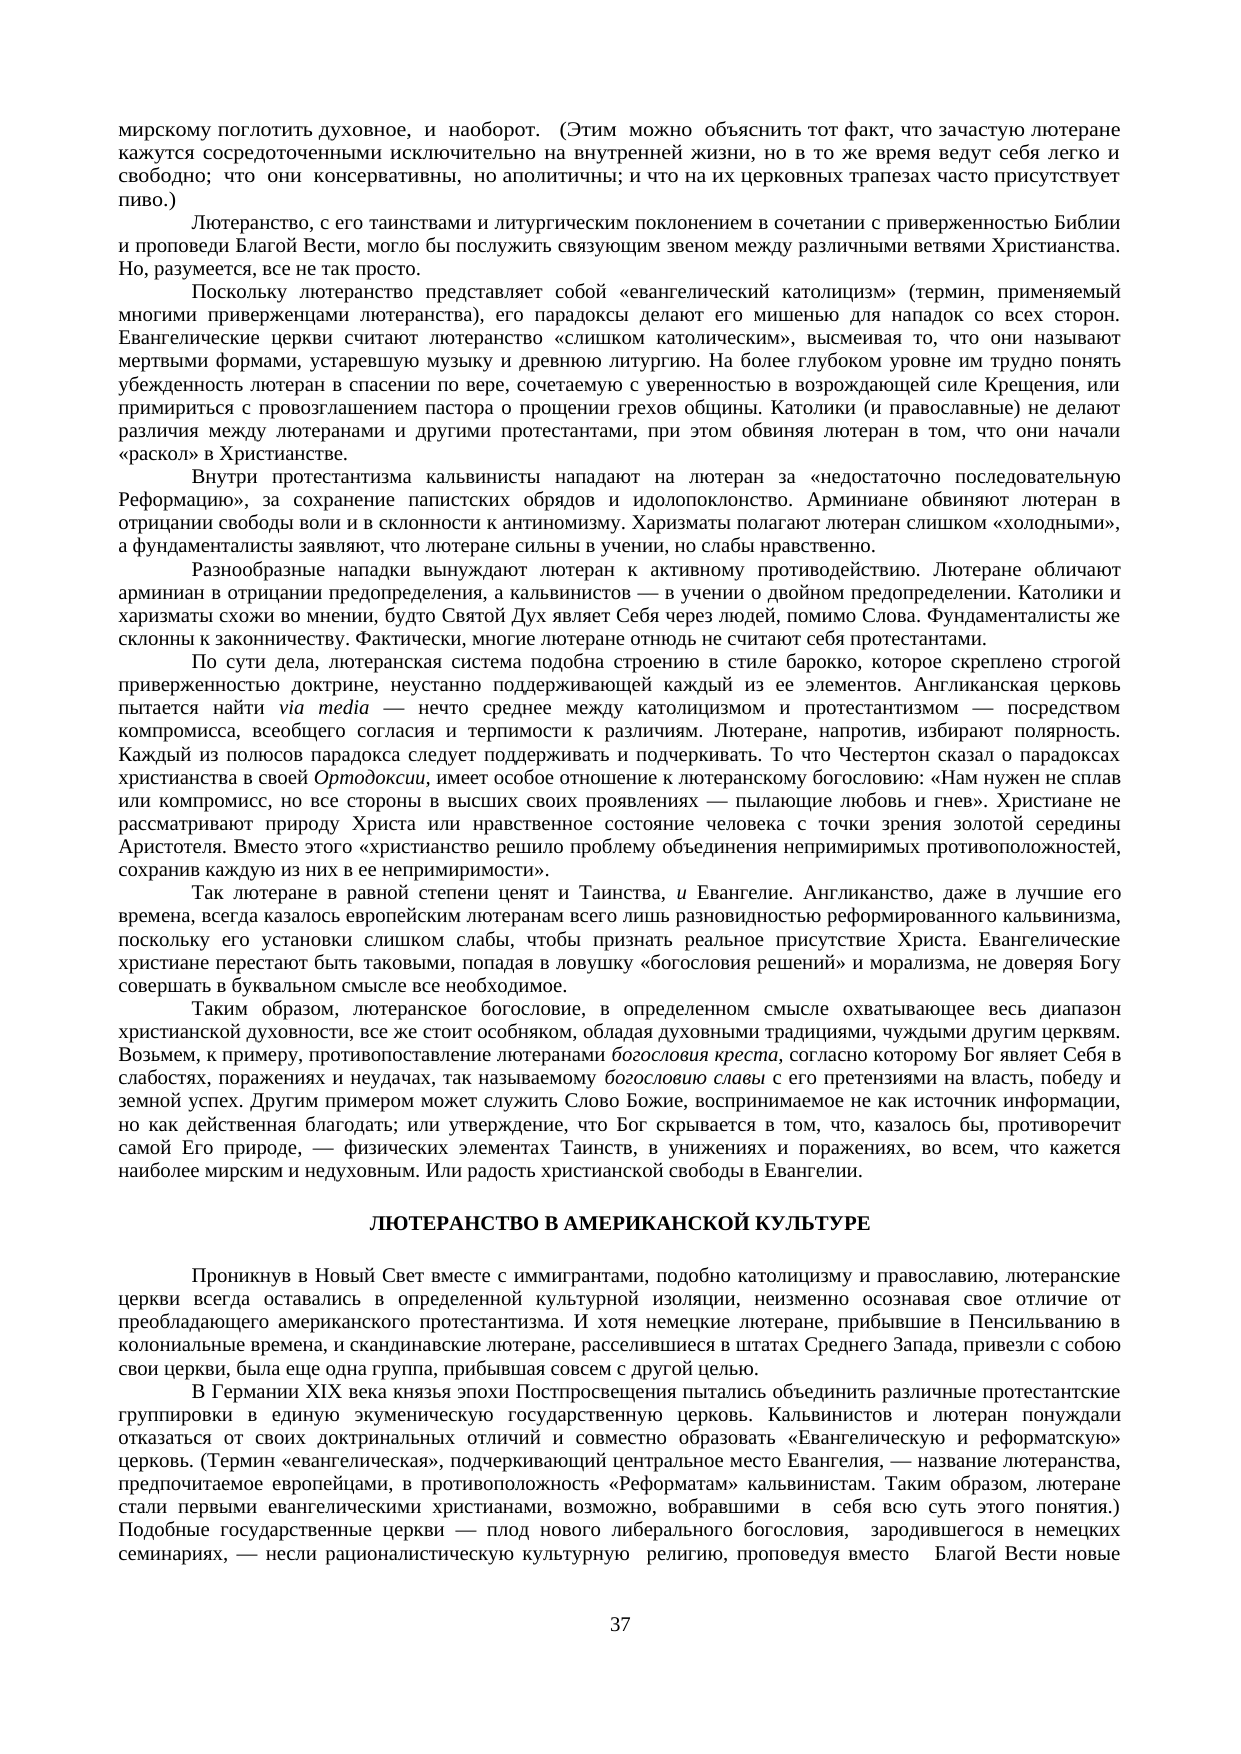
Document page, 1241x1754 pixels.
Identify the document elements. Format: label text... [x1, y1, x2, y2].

text Проникнув в Новый Свет вместе с иммигрантами, подобно католицизму и православию, лютеранские церкви всегда оставались в определенной культурной изоляции, неизменно осознавая свое отличие от преобладающего американского протестантизма. И хотя немецкие лютеране, прибывшие в Пенсильванию в колониальные времена, и скандинавские лютеране, расселившиеся в штатах Среднего Запада, привезли с собою свои церкви, была еще одна группа, прибывшая совсем с другой целью. [118, 1264, 1122, 1379]
text Так лютеране в равной степени ценят и Таинства, и Евангелие. Англиканство, даже в лучшие его времена, всегда казалось европейским лютеранам всего лишь разновидностью реформированного кальвинизма, поскольку его установки слишком слабы, чтобы признать реальное присутствие Христа. Евангелические христиане перестают быть таковыми, попадая в ловушку «богословия решений» и морализма, не доверяя Богу совершать в буквальном смысле все необходимое. [118, 881, 1122, 997]
text ЛЮТЕРАНСТВО В АМЕРИКАНСКОЙ КУЛЬТУРЕ [118, 1211, 1122, 1234]
text Внутри протестантизма кальвинисты нападают на лютеран за «недостаточно последовательную Реформацию», за сохранение папистских обрядов и идолопоклонство. Арминиане обвиняют лютеран в отрицании свободы воли и в склонности к антиномизму. Харизматы полагают лютеран слишком «холодными», а фундаменталисты заявляют, что лютеране сильны в учении, но слабы нравственно. [118, 465, 1122, 557]
text По сути дела, лютеранская система подобна строению в стиле барокко, которое скреплено строгой приверженностью доктрине, неустанно поддерживающей каждый из ее элементов. Англиканская церковь пытается найти via media — нечто среднее между католицизмом и протестантизмом — посредством компромисса, всеобщего согласия и терпимости к различиям. Лютеране, напротив, избирают полярность. Каждый из полюсов парадокса следует поддерживать и подчеркивать. То что Честертон сказал о парадоксах христианства в своей Ортодоксии, имеет особое отношение к лютеранскому богословию: «Нам нужен не сплав или компромисс, но все стороны в высших своих проявлениях — пылающие любовь и гнев». Христиане не рассматривают природу Христа или нравственное состояние человека с точки зрения золотой середины Аристотеля. Вместо этого «христианство решило проблему объединения непримиримых противоположностей, сохранив каждую из них в ее непримиримости». [118, 650, 1122, 881]
text Таким образом, лютеранское богословие, в определенном смысле охватывающее весь диапазон христианской духовности, все же стоит особняком, обладая духовными традициями, чуждыми другим церквям. Возьмем, к примеру, противопоставление лютеранами богословия креста, согласно которому Бог являет Себя в слабостях, поражениях и неудачах, так называемому богословию славы с его претензиями на власть, победу и земной успех. Другим примером может служить Слово Божие, воспринимаемое не как источник информации, но как действенная благодать; или утверждение, что Бог скрывается в том, что, казалось бы, противоречит самой Его природе, — физических элементах Таинств, в унижениях и поражениях, во всем, что кажется наиболее мирским и недуховным. Или радость христианской свободы в Евангелии. [118, 997, 1122, 1182]
text мирскому поглотить духовное, и наоборот. (Этим можно объяснить тот факт, что зачастую лютеране кажутся сосредоточенными исключительно на внутренней жизни, но в то же время ведут себя легко и свободно; что они консервативны, но аполитичны; и что на их церковных трапезах часто присутствует пиво.) [118, 118, 1122, 211]
text Поскольку лютеранство представляет собой «евангелический католицизм» (термин, применяемый многими приверженцами лютеранства), его парадоксы делают его мишенью для нападок со всех сторон. Евангелические церкви считают лютеранство «слишком католическим», высмеивая то, что они называют мертвыми формами, устаревшую музыку и древнюю литургию. На более глубоком уровне им трудно понять убежденность лютеран в спасении по вере, сочетаемую с уверенностью в возрождающей силе Крещения, или примириться с провозглашением пастора о прощении грехов общины. Католики (и православные) не делают различия между лютеранами и другими протестантами, при этом обвиняя лютеран в том, что они начали «раскол» в Христианстве. [118, 280, 1122, 465]
text В Германии XIX века князья эпохи Постпросвещения пытались объединить различные протестантские группировки в единую экуменическую государственную церковь. Кальвинистов и лютеран понуждали отказаться от своих доктринальных отличий и совместно образовать «Евангелическую и реформатскую» церковь. (Термин «евангелическая», подчеркивающий центральное место Евангелия, — название лютеранства, предпочитаемое европейцами, в противоположность «Реформатам» кальвинистам. Таким образом, лютеране стали первыми евангелическими христианами, возможно, вобравшими в себя всю суть этого понятия.) Подобные государственные церкви — плод нового либерального богословия, зародившегося в немецких семинариях, — несли рационалистическую культурную религию, проповедуя вместо Благой Вести новые [118, 1379, 1122, 1564]
text Лютеранство, с его таинствами и литургическим поклонением в сочетании с приверженностью Библии и проповеди Благой Вести, могло бы послужить связующим звеном между различными ветвями Христианства. Но, разумеется, все не так просто. [118, 211, 1122, 280]
text Разнообразные нападки вынуждают лютеран к активному противодействию. Лютеране обличают арминиан в отрицании предопределения, а кальвинистов — в учении о двойном предопределении. Католики и харизматы схожи во мнении, будто Святой Дух являет Себя через людей, помимо Слова. Фундаменталисты же склонны к законничеству. Фактически, многие лютеране отнюдь не считают себя протестантами. [118, 557, 1122, 650]
